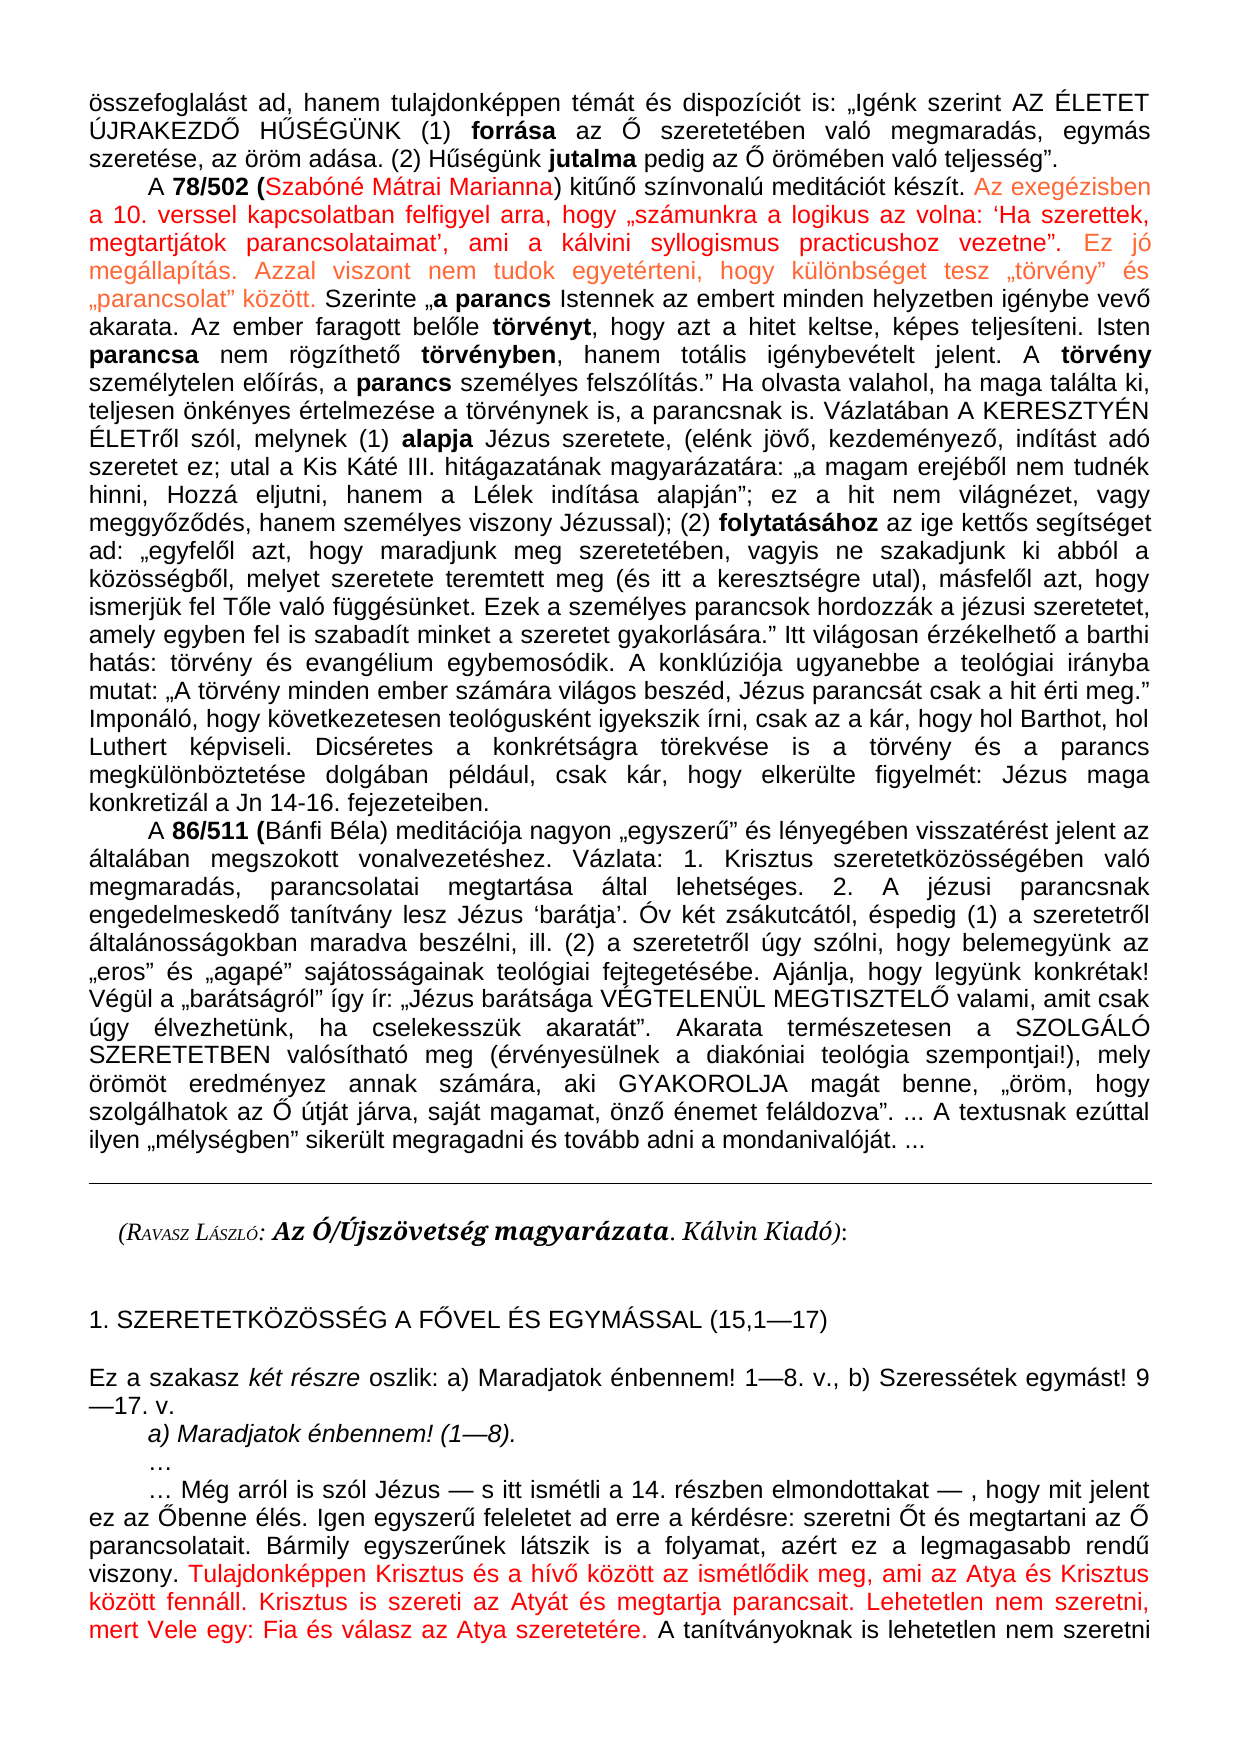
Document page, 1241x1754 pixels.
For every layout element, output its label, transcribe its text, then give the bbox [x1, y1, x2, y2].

text A 86/511 (Bánfi Béla) meditációja nagyon „egyszerű” és lényegében visszatérést jelent az általában megszokott vonalvezetéshez. Vázlata: 1. Krisztus szeretetközösségében való megmaradás, parancsolatai megtartása által lehetséges. 2. A jézusi parancsnak engedelmeskedő tanítvány lesz Jézus ‘barátja’. Óv két zsákutcától, éspedig (1) a szeretetről általánosságokban maradva beszélni, ill. (2) a szeretetről úgy szólni, hogy belemegyünk az „eros” és „agapé” sajátosságainak teológiai fejtegetésébe. Ajánlja, hogy legyünk konkrétak! Végül a „barátságról” így ír: „Jézus barátsága VÉGTELENÜL MEGTISZTELŐ valami, amit csak úgy élvezhetünk, ha cselekesszük akaratát”. Akarata természetesen a SZOLGÁLÓ SZERETETBEN valósítható meg (érvényesülnek a diakóniai teológia szempontjai!), mely örömöt eredményez annak számára, aki GYAKOROLJA magát benne, „öröm, hogy szolgálhatok az Ő útját járva, saját magamat, önző énemet feláldozva”. ... A textusnak ezúttal ilyen „mélységben” sikerült megragadni és tovább adni a mondanivalóját. ... [88, 817, 1152, 1153]
text (Ravasz László: Az Ó/Újszövetség magyarázata. Kálvin Kiadó): [88, 1184, 1152, 1277]
text A 78/502 (Szabóné Mátrai Marianna) kitűnő színvonalú meditációt készít. Az exegézisben a 10. verssel kapcsolatban felfigyel arra, hogy „számunkra a logikus az volna: ‘Ha szerettek, megtartjátok parancsolataimat’, ami a kálvini syllogismus practicushoz vezetne”. Ez jó megállapítás. Azzal viszont nem tudok egyetérteni, hogy különbséget tesz „törvény” és „parancsolat” között. Szerinte „a parancs Istennek az embert minden helyzetben igénybe vevő akarata. Az ember faragott belőle törvényt, hogy azt a hitet keltse, képes teljesíteni. Isten parancsa nem rögzíthető törvényben, hanem totális igénybevételt jelent. A törvény személytelen előírás, a parancs személyes felszólítás.” Ha olvasta valahol, ha maga találta ki, teljesen önkényes értelmezése a törvénynek is, a parancsnak is. Vázlatában A KERESZTYÉN ÉLETről szól, melynek (1) alapja Jézus szeretete, (elénk jövő, kezdeményező, indítást adó szeretet ez; utal a Kis Káté III. hitágazatának magyarázatára: „a magam erejéből nem tudnék hinni, Hozzá eljutni, hanem a Lélek indítása alapján”; ez a hit nem világnézet, vagy meggyőződés, hanem személyes viszony Jézussal); (2) folytatásához az ige kettős segítséget ad: „egyfelől azt, hogy maradjunk meg szeretetében, vagyis ne szakadjunk ki abból a közösségből, melyet szeretete teremtett meg (és itt a keresztségre utal), másfelől azt, hogy ismerjük fel Tőle való függésünket. Ezek a személyes parancsok hordozzák a jézusi szeretetet, amely egyben fel is szabadít minket a szeretet gyakorlására.” Itt világosan érzékelhető a barthi hatás: törvény és evangélium egybemosódik. A konklúziója ugyanebbe a teológiai irányba mutat: „A törvény minden ember számára világos beszéd, Jézus parancsát csak a hit érti meg.” Imponáló, hogy következetesen teológusként igyekszik írni, csak az a kár, hogy hol Barthot, hol Luthert képviseli. Dicséretes a konkrétságra törekvése is a törvény és a parancs megkülönböztetése dolgában például, csak kár, hogy elkerülte figyelmét: Jézus maga konkretizál a Jn 14-16. fejezeteiben. [88, 173, 1152, 817]
text 1. SZERETETKÖZÖSSÉG A FŐVEL ÉS EGYMÁSSAL (15,1―17) [88, 1306, 1152, 1334]
text … Még arról is szól Jézus — s itt ismétli a 14. részben elmondottakat — , hogy mit jelent ez az Őbenne élés. Igen egyszerű feleletet ad erre a kérdésre: szeretni Őt és megtartani az Ő parancsolatait. Bármily egyszerűnek látszik is a folyamat, azért ez a legmagasabb rendű viszony. Tulajdonképpen Krisztus és a hívő között az ismétlődik meg, ami az Atya és Krisztus között fennáll. Krisztus is szereti az Atyát és megtartja parancsait. Lehetetlen nem szeretni, mert Vele egy: Fia és válasz az Atya szeretetére. A tanítványoknak is lehetetlen nem szeretni [88, 1476, 1152, 1644]
text összefoglalást ad, hanem tulajdonképpen témát és dispozíciót is: „Igénk szerint AZ ÉLETET ÚJRAKEZDŐ HŰSÉGÜNK (1) forrása az Ő szeretetében való megmaradás, egymás szeretése, az öröm adása. (2) Hűségünk jutalma pedig az Ő örömében való teljesség”. [88, 88, 1152, 173]
text a) Maradjatok énbennem! (1—8). [88, 1420, 1152, 1448]
text Ez a szakasz két részre oszlik: a) Maradjatok énbennem! 1—8. v., b) Szeressétek egymást! 9—17. v. [88, 1364, 1152, 1420]
text … [88, 1448, 1152, 1476]
